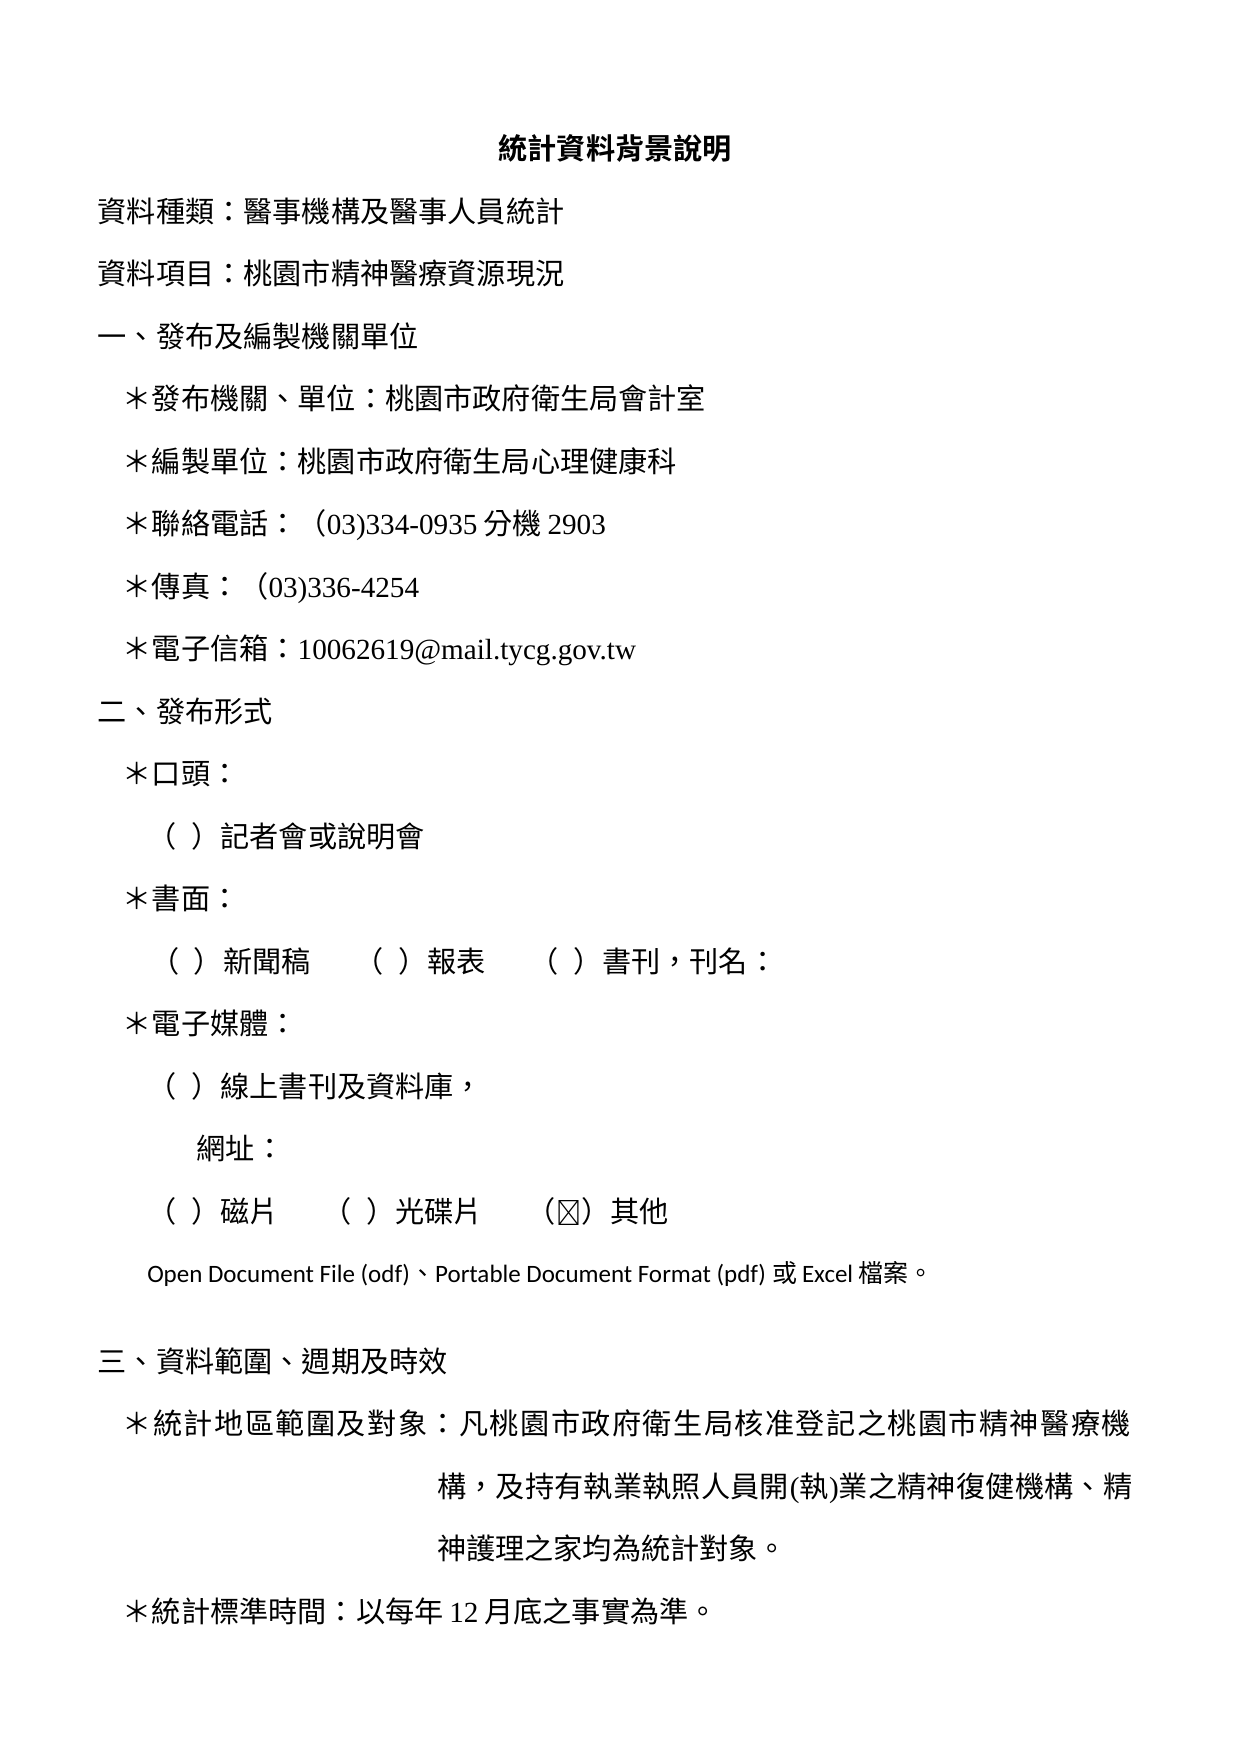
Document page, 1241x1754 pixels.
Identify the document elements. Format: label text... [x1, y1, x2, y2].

table_header 統計資料背景說明 資料種類：醫事機構及醫事人員統計 資料項目：桃園市精神醫療資源現況 一、發布及編製機關單位 ＊發布機關、單位：桃園市政府衛生局會計室 ＊編製單位：桃園市政府衛生局心理健康科 ＊聯絡電話：（03)334-0935分機2903 ＊傳真：（03)336-4254 ＊電子信箱：10062619@mail.tycg.gov.tw 二、發布形式 ＊口頭： （ ）記者會或說明會 ＊書面： （ ）新聞稿 （ ）報表 （ ）書刊，刊名： ＊電子媒體： （ ）線上書刊及資料庫， 網址： （ ）磁片 （ ）光碟片 （）其他 Open Document File (odf)、Portable Document Format (pdf) 或Excel檔案。 三、資料範圍、週期及時效 ＊統計地區範圍及對象：凡桃園市政府衛生局核准登記之桃園市精神醫療機構，及持有執業執照人員開(執)業之精神復健機構、精神護理之家均為統計對象。 ＊統計標準時間：以每年12月底之事實為準。 [86, 105, 1144, 1630]
